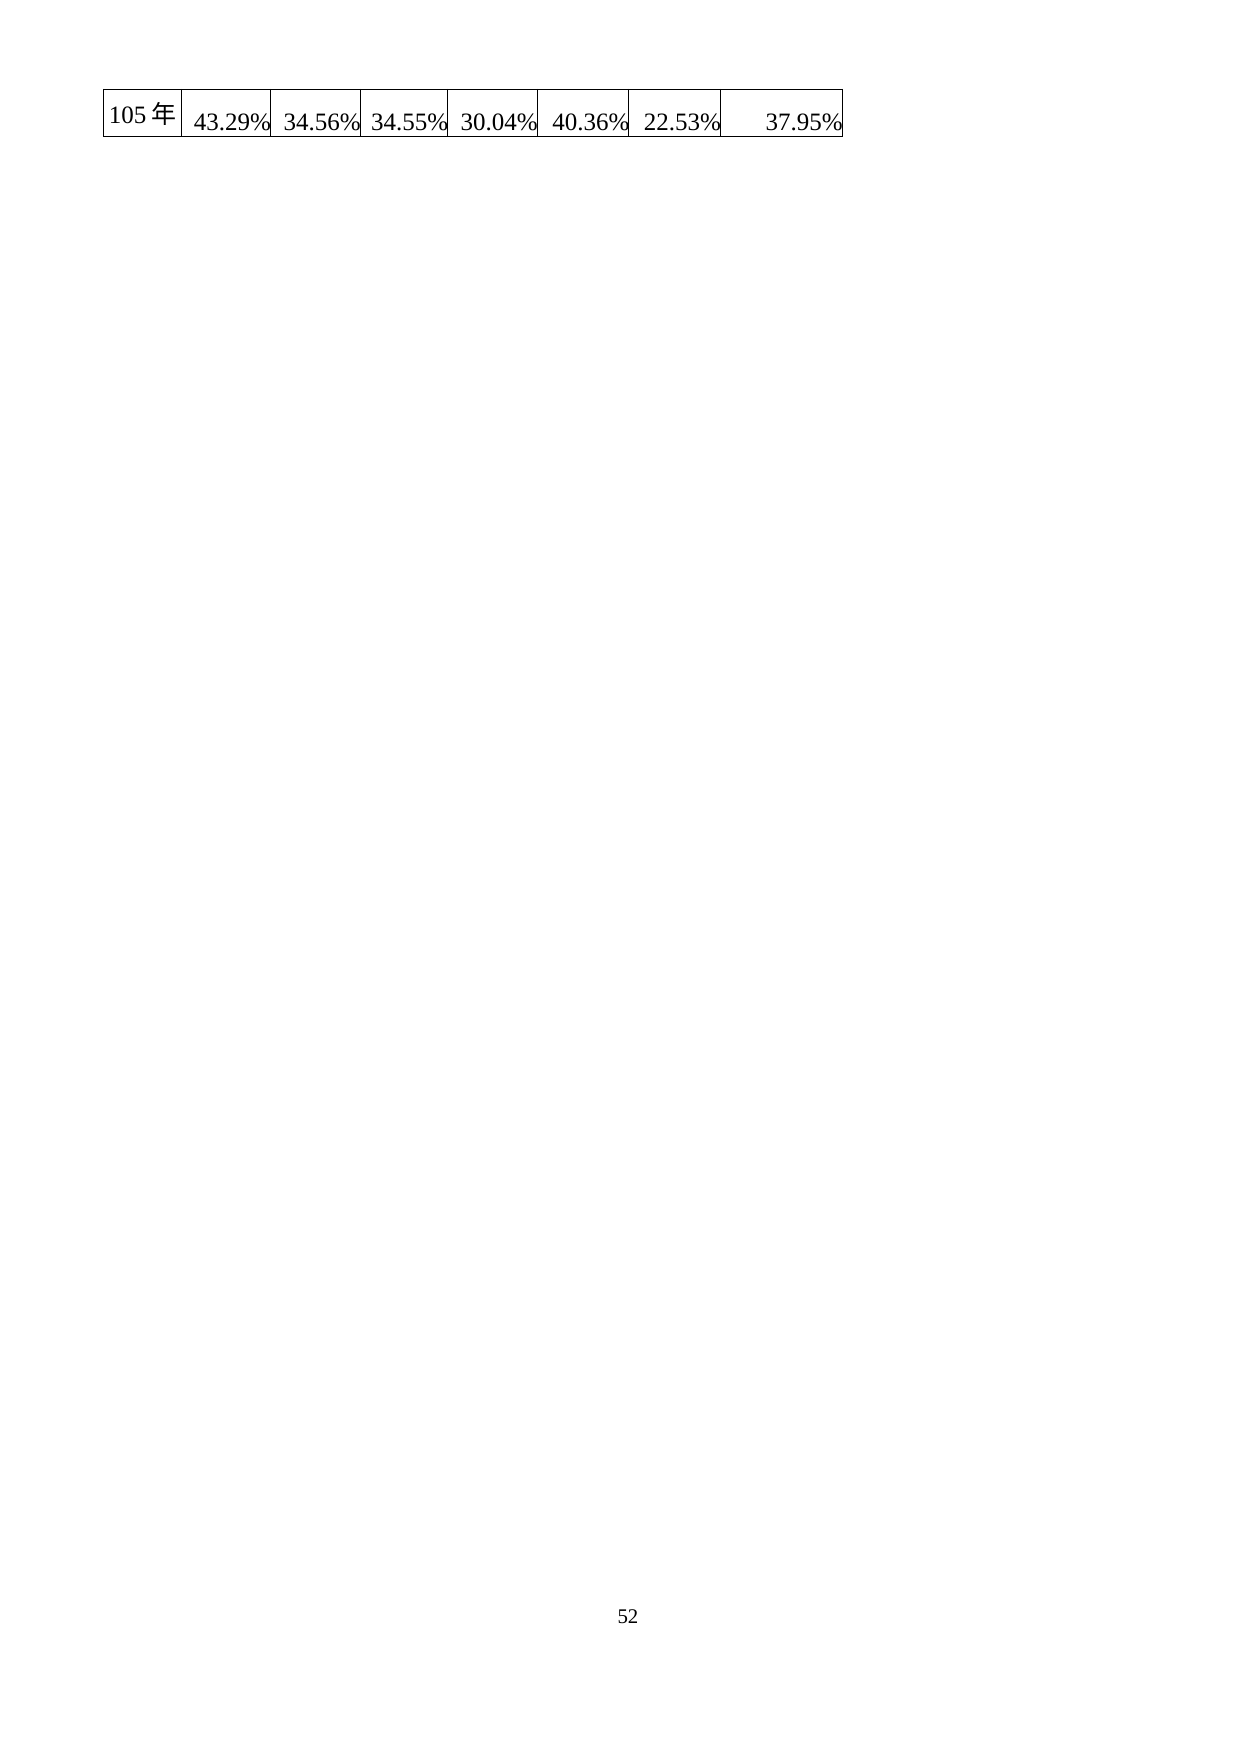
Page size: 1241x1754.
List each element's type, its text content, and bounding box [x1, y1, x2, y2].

table_cell 22.53% [629, 90, 720, 136]
table_cell 105年 [104, 90, 181, 136]
table_cell 30.04% [448, 90, 537, 136]
table_cell 43.29% [182, 90, 270, 136]
table_cell 37.95% [721, 90, 842, 136]
table_cell 40.36% [538, 90, 628, 136]
table_cell 34.55% [361, 90, 447, 136]
table_cell 34.56% [271, 90, 360, 136]
